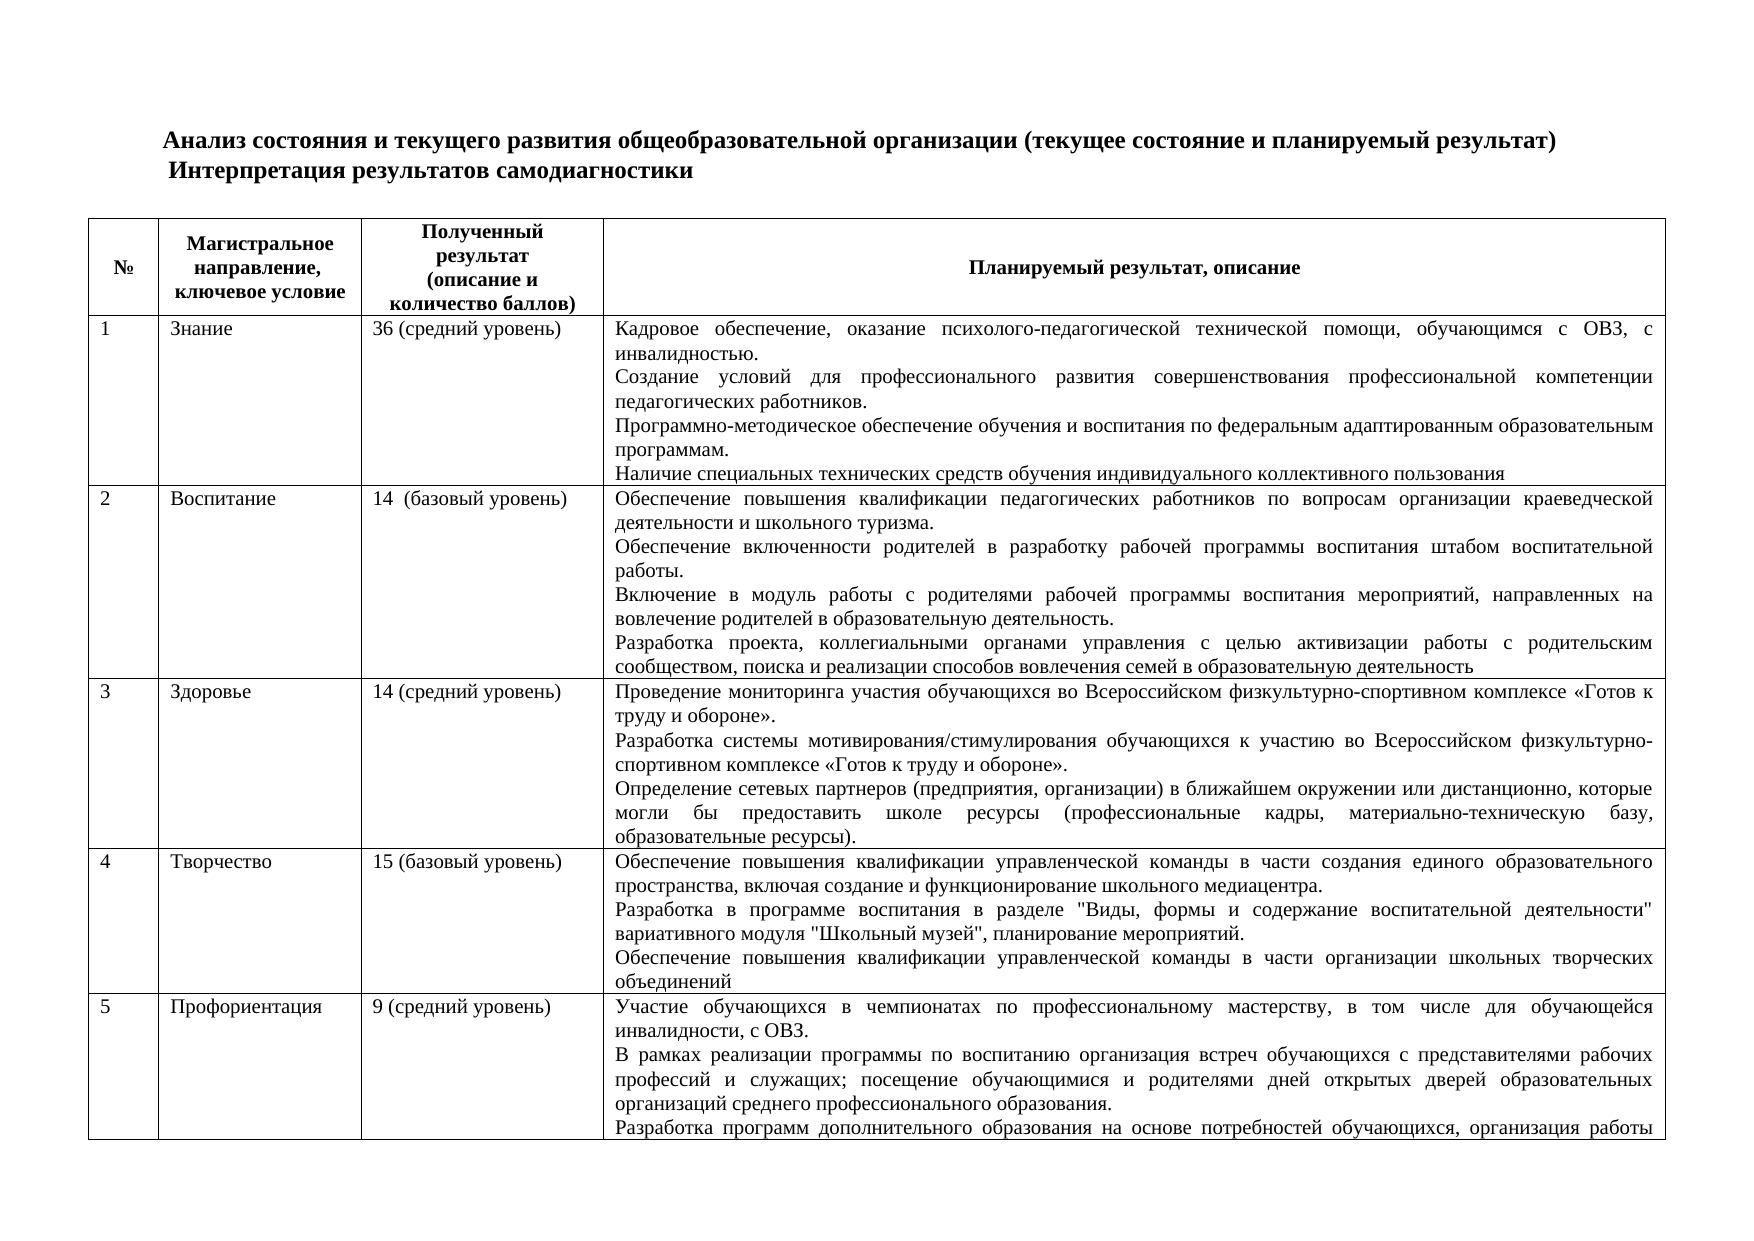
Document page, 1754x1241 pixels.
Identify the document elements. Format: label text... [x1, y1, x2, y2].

table_cell Воспитание [159, 486, 361, 678]
table_cell Творчество [159, 849, 361, 993]
text Анализ состояния и текущего развития общеобразовательной организации (текущее состояние и планируемый результат) [89, 125, 1665, 154]
table_cell 9 (средний уровень) [362, 994, 603, 1139]
table_cell Кадровое обеспечение, оказание психолого-педагогической технической помощи, обучающимся с ОВЗ, с инвалидностью. Создание условий для профессионального развития совершенствования профессиональной компетенции педагогических работников. Программно-методическое обеспечение обучения и воспитания по федеральным адаптированным образовательным программам. Наличие специальных технических средств обучения индивидуального коллективного пользования [604, 316, 1665, 485]
table_header Полученный результат (описание и количество баллов) [362, 219, 603, 315]
table_cell Здоровье [159, 679, 361, 848]
table_cell Обеспечение повышения квалификации педагогических работников по вопросам организации краеведческой деятельности и школьного туризма. Обеспечение включенности родителей в разработку рабочей программы воспитания штабом воспитательной работы. Включение в модуль работы с родителями рабочей программы воспитания мероприятий, направленных на вовлечение родителей в образовательную деятельность. Разработка проекта, коллегиальными органами управления с целью активизации работы с родительским сообществом, поиска и реализации способов вовлечения семей в образовательную деятельность [604, 486, 1665, 678]
table_cell 2 [89, 486, 158, 678]
table_cell 1 [89, 316, 158, 485]
table_cell Знание [159, 316, 361, 485]
table_cell Проведение мониторинга участия обучающихся во Всероссийском физкультурно-спортивном комплексе «Готов к труду и обороне». Разработка системы мотивирования/стимулирования обучающихся к участию во Всероссийском физкультурно-спортивном комплексе «Готов к труду и обороне». Определение сетевых партнеров (предприятия, организации) в ближайшем окружении или дистанционно, которые могли бы предоставить школе ресурсы (профессиональные кадры, материально-техническую базу, образовательные ресурсы). [604, 679, 1665, 848]
table_cell Профориентация [159, 994, 361, 1139]
table_cell 36 (средний уровень) [362, 316, 603, 485]
table_cell 14 (базовый уровень) [362, 486, 603, 678]
table_cell 14 (средний уровень) [362, 679, 603, 848]
table_cell 3 [89, 679, 158, 848]
table_cell Обеспечение повышения квалификации управленческой команды в части создания единого образовательного пространства, включая создание и функционирование школьного медиацентра. Разработка в программе воспитания в разделе "Виды, формы и содержание воспитательной деятельности" вариативного модуля "Школьный музей", планирование мероприятий. Обеспечение повышения квалификации управленческой команды в части организации школьных творческих объединений [604, 849, 1665, 993]
table_header Магистральное направление, ключевое условие [159, 219, 361, 315]
table_cell 5 [89, 994, 158, 1139]
table_header № [89, 219, 158, 315]
table_cell 4 [89, 849, 158, 993]
text Интерпретация результатов самодиагностики [89, 154, 1665, 184]
table_cell 15 (базовый уровень) [362, 849, 603, 993]
table_header Планируемый результат, описание [604, 219, 1665, 315]
table_cell Участие обучающихся в чемпионатах по профессиональному мастерству, в том числе для обучающейся инвалидности, с ОВЗ. В рамках реализации программы по воспитанию организация встреч обучающихся с представителями рабочих профессий и служащих; посещение обучающимися и родителями дней открытых дверей образовательных организаций среднего профессионального образования. Разработка программ дополнительного образования на основе потребностей обучающихся, организация работы [604, 994, 1665, 1139]
